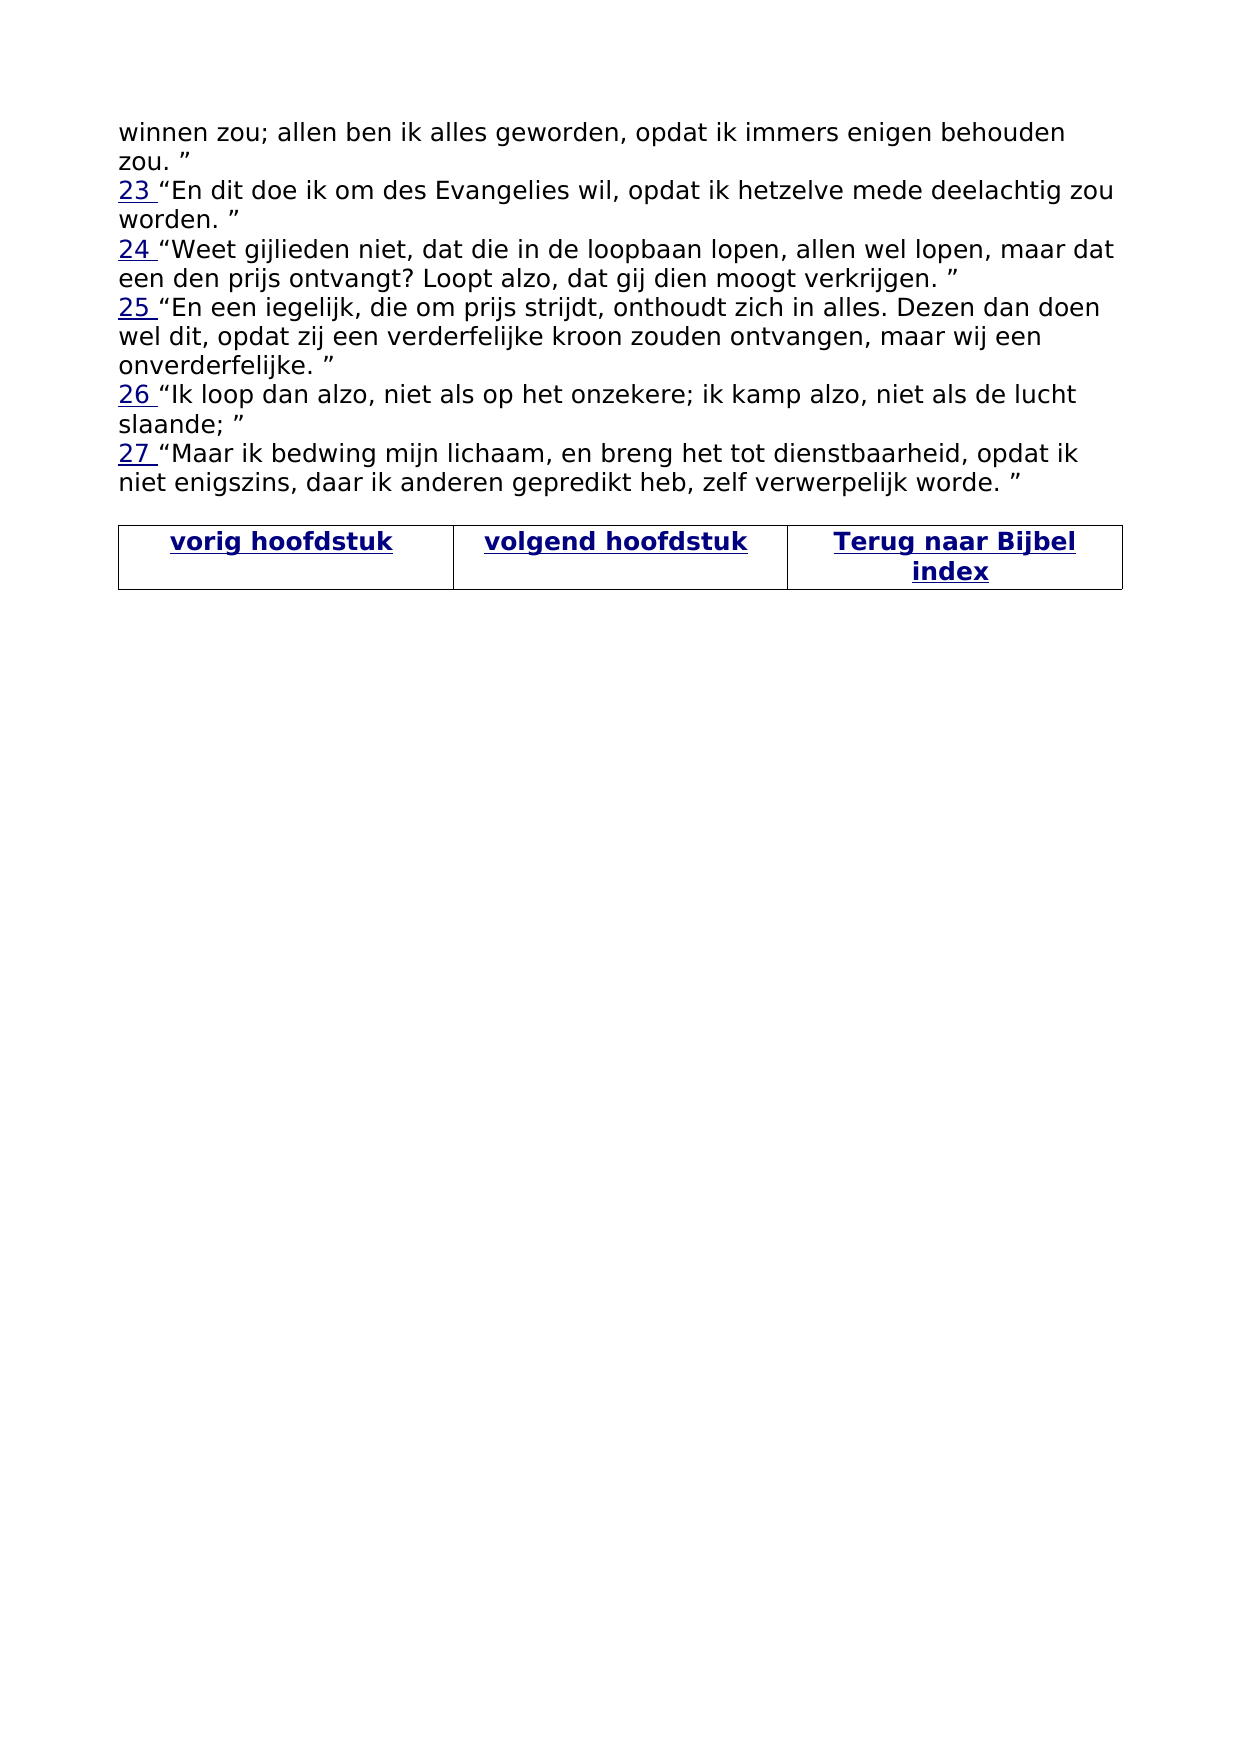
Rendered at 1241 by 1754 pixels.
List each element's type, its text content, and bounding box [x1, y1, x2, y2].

table_header vorig hoofdstuk [119, 526, 453, 589]
table_header volgend hoofdstuk [454, 526, 787, 589]
text winnen zou; allen ben ik alles geworden, opdat ik immers enigen behouden zou. ” 23 “En dit doe ik om des Evangelies wil, opdat ik hetzelve mede deelachtig zou worden. ” 24 “Weet gijlieden niet, dat die in de loopbaan lopen, allen wel lopen, maar dat een den prijs ontvangt? Loopt alzo, dat gij dien moogt verkrijgen. ” 25 “En een iegelijk, die om prijs strijdt, onthoudt zich in alles. Dezen dan doen wel dit, opdat zij een verderfelijke kroon zouden ontvangen, maar wij een onverderfelijke. ” 26 “Ik loop dan alzo, niet als op het onzekere; ik kamp alzo, niet als de lucht slaande; ” 27 “Maar ik bedwing mijn lichaam, en breng het tot dienstbaarheid, opdat ik niet enigszins, daar ik anderen gepredikt heb, zelf verwerpelijk worde. ” [118, 118, 1122, 497]
table_header Terug naar Bijbel index [788, 526, 1122, 589]
